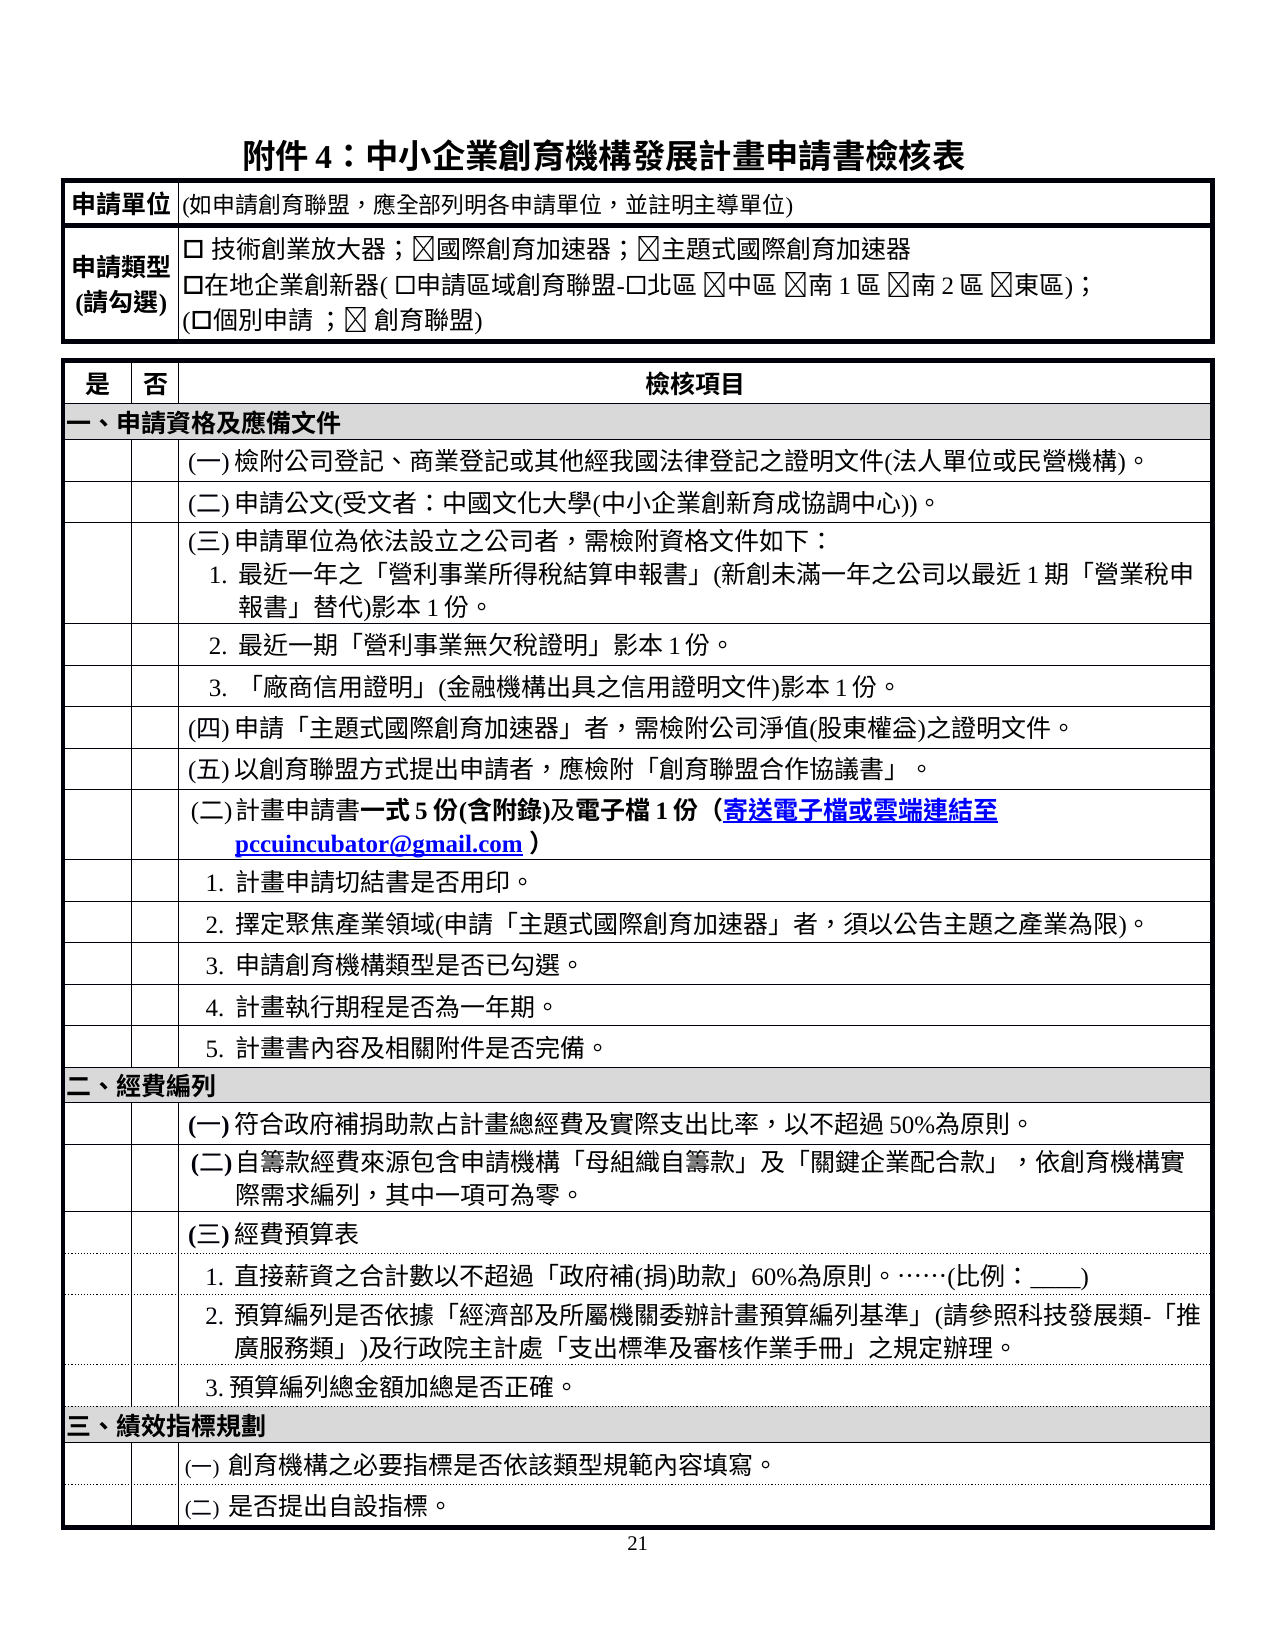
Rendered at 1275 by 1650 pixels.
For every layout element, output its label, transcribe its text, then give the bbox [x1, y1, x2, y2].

table_cell [132, 985, 178, 1025]
table_cell 符合政府補捐助款占計畫總經費及實際支出比率，以不超過50%為原則。 [179, 1103, 1210, 1143]
table_cell 三、績效指標規劃 [65, 1406, 1210, 1442]
table_cell [132, 1443, 178, 1484]
table_cell 檢附公司登記、商業登記或其他經我國法律登記之證明文件(法人單位或民營機構)。 [179, 440, 1210, 481]
table_cell [65, 1294, 131, 1364]
table_cell 計畫申請切結書是否用印。 [179, 860, 1210, 901]
table_cell [312, 344, 320, 358]
table_cell [320, 344, 1212, 358]
table_cell [132, 666, 178, 706]
table_cell 擇定聚焦產業領域(申請「主題式國際創育加速器」者，須以公告主題之產業為限)。 [179, 902, 1210, 942]
table_cell 二、經費編列 [65, 1068, 1210, 1102]
table_cell [65, 624, 131, 665]
table_cell [65, 1026, 131, 1067]
table_cell 申請公文(受文者：中國文化大學(中小企業創新育成協調中心))。 [179, 482, 1210, 522]
table_cell [65, 1484, 131, 1525]
table_cell 「廠商信用證明」(金融機構出具之信用證明文件)影本1份。 [179, 666, 1210, 706]
table_cell 預算編列總金額加總是否正確。 [179, 1364, 1210, 1406]
table_cell 申請單位為依法設立之公司者，需檢附資格文件如下： 最近一年之「營利事業所得稅結算申報書」(新創未滿一年之公司以最近1期「營業稅申報書」替代)影本1份。 [179, 523, 1210, 623]
table_cell [132, 1145, 178, 1211]
table_cell 是否提出自設指標。 [179, 1484, 1210, 1525]
table_cell 直接薪資之合計數以不超過「政府補(捐)助款」60%為原則。……(比例：____) [179, 1253, 1210, 1294]
table_cell 否 [132, 363, 178, 403]
table_cell [179, 344, 312, 358]
table_cell 計畫書內容及相關附件是否完備。 [179, 1026, 1210, 1067]
table_cell [132, 523, 178, 623]
table_cell 一、申請資格及應備文件 [65, 404, 1210, 439]
table_cell [132, 1364, 178, 1406]
table_cell 是 [65, 363, 131, 403]
table_cell [132, 482, 178, 522]
table_cell 預算編列是否依據「經濟部及所屬機關委辦計畫預算編列基準」(請參照科技發展類-「推廣服務類」)及行政院主計處「支出標準及審核作業手冊」之規定辦理。 [179, 1294, 1210, 1364]
table_cell 計畫執行期程是否為一年期。 [179, 985, 1210, 1025]
table_cell 申請創育機構類型是否已勾選。 [179, 943, 1210, 984]
table_cell [65, 523, 131, 623]
table_cell [132, 624, 178, 665]
table_cell 自籌款經費來源包含申請機構「母組織自籌款」及「關鍵企業配合款」，依創育機構實際需求編列，其中一項可為零。 [179, 1145, 1210, 1211]
table_cell [65, 1103, 131, 1143]
table_cell [65, 1212, 131, 1253]
table_cell 經費預算表 [179, 1212, 1210, 1253]
table_cell [132, 943, 178, 984]
table_cell 最近一期「營利事業無欠稅證明」影本1份。 [179, 624, 1210, 665]
table_cell 以創育聯盟方式提出申請者，應檢附「創育聯盟合作協議書」。 [179, 749, 1210, 789]
table_cell [65, 666, 131, 706]
table_header 申請單位 [65, 183, 178, 223]
table_cell [65, 790, 131, 859]
table_cell [132, 1026, 178, 1067]
table_cell [132, 1253, 178, 1294]
table_cell [132, 707, 178, 748]
table_cell 檢核項目 [179, 363, 1210, 403]
table_cell [63, 344, 178, 358]
table_cell [132, 902, 178, 942]
table_cell 創育機構之必要指標是否依該類型規範內容填寫。 [179, 1443, 1210, 1484]
table_cell [132, 860, 178, 901]
table_cell [65, 1443, 131, 1484]
table_cell [65, 985, 131, 1025]
table_cell [65, 707, 131, 748]
table_cell [65, 1253, 131, 1294]
table_cell [65, 902, 131, 942]
table_cell [132, 1212, 178, 1253]
table_cell [132, 790, 178, 859]
table_cell 申請類型(請勾選) [65, 228, 178, 339]
table_cell [132, 440, 178, 481]
table_cell [65, 943, 131, 984]
table_cell [132, 1103, 178, 1143]
table_cell [132, 1484, 178, 1525]
table_header (如申請創育聯盟，應全部列明各申請單位，並註明主導單位) [179, 183, 1210, 223]
table_cell [132, 1294, 178, 1364]
table_cell [65, 749, 131, 789]
table_cell 申請「主題式國際創育加速器」者，需檢附公司淨值(股東權益)之證明文件。 [179, 707, 1210, 748]
table_cell  技術創業放大器；國際創育加速器；主題式國際創育加速器 在地企業創新器( 申請區域創育聯盟-北區 中區 南1區 南2區 東區)； (個別申請 ； 創育聯盟) [179, 228, 1210, 339]
table_cell 計畫申請書一式5 份(含附錄)及電子檔1份（寄送電子檔或雲端連結至pccuincubator@gmail.com ） [179, 790, 1210, 859]
table_cell [65, 860, 131, 901]
table_cell [65, 440, 131, 481]
table_cell [65, 482, 131, 522]
table_cell [65, 1364, 131, 1406]
table_cell [65, 1145, 131, 1211]
table_cell [132, 749, 178, 789]
subtitle 附件4：中小企業創育機構發展計畫申請書檢核表 [130, 130, 1145, 178]
